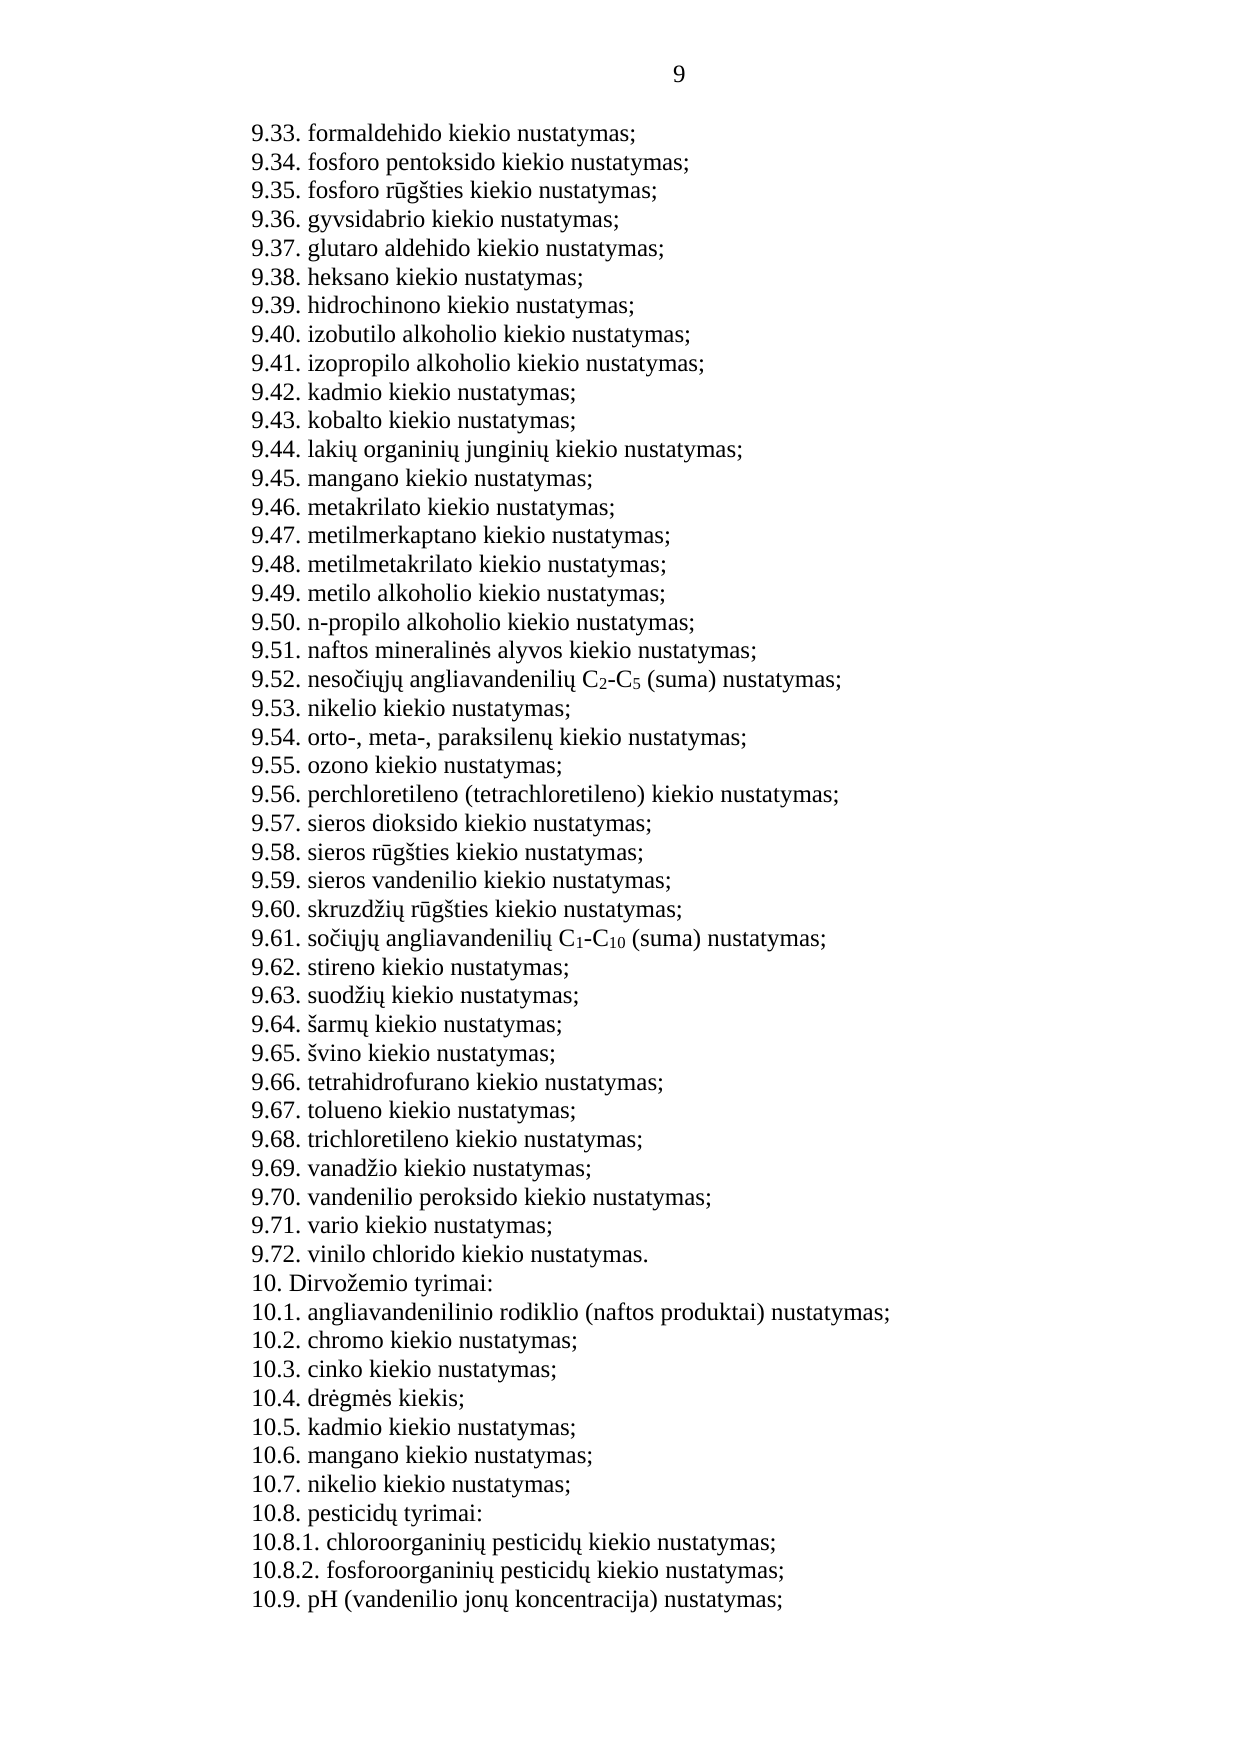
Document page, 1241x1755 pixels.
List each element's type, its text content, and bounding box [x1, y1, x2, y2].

text 9.61. sočiųjų angliavandenilių C1-C10 (suma) nustatymas; [177, 923, 1181, 952]
text 10.5. kadmio kiekio nustatymas; [177, 1412, 1181, 1441]
text 9.66. tetrahidrofurano kiekio nustatymas; [177, 1067, 1181, 1096]
text 9.55. ozono kiekio nustatymas; [177, 751, 1181, 779]
text 10.8. pesticidų tyrimai: [177, 1498, 1181, 1527]
text 9.40. izobutilo alkoholio kiekio nustatymas; [177, 319, 1181, 348]
text 10.4. drėgmės kiekis; [177, 1383, 1181, 1412]
text 9.43. kobalto kiekio nustatymas; [177, 406, 1181, 434]
text 9.47. metilmerkaptano kiekio nustatymas; [177, 521, 1181, 549]
text 9.63. suodžių kiekio nustatymas; [177, 981, 1181, 1009]
text 9.52. nesočiųjų angliavandenilių C2-C5 (suma) nustatymas; [177, 664, 1181, 693]
text 10. Dirvožemio tyrimai: [177, 1268, 1181, 1297]
text 9.60. skruzdžių rūgšties kiekio nustatymas; [177, 894, 1181, 923]
text 9.41. izopropilo alkoholio kiekio nustatymas; [177, 348, 1181, 377]
text 9.48. metilmetakrilato kiekio nustatymas; [177, 549, 1181, 578]
text 9.45. mangano kiekio nustatymas; [177, 463, 1181, 492]
text 9.70. vandenilio peroksido kiekio nustatymas; [177, 1182, 1181, 1211]
text 9.44. lakių organinių junginių kiekio nustatymas; [177, 434, 1181, 463]
text 9.36. gyvsidabrio kiekio nustatymas; [177, 204, 1181, 233]
text 9.33. formaldehido kiekio nustatymas; [177, 118, 1181, 147]
text 9.72. vinilo chlorido kiekio nustatymas. [177, 1239, 1181, 1268]
text 9.68. trichloretileno kiekio nustatymas; [177, 1124, 1181, 1153]
text 10.6. mangano kiekio nustatymas; [177, 1441, 1181, 1469]
text 10.8.1. chloroorganinių pesticidų kiekio nustatymas; [177, 1527, 1181, 1556]
text 9.46. metakrilato kiekio nustatymas; [177, 492, 1181, 521]
text 9.37. glutaro aldehido kiekio nustatymas; [177, 233, 1181, 262]
text 9.69. vanadžio kiekio nustatymas; [177, 1153, 1181, 1182]
text 9.38. heksano kiekio nustatymas; [177, 262, 1181, 291]
text 9.58. sieros rūgšties kiekio nustatymas; [177, 837, 1181, 866]
text 9.51. naftos mineralinės alyvos kiekio nustatymas; [177, 636, 1181, 664]
text 9.42. kadmio kiekio nustatymas; [177, 377, 1181, 406]
text 9.54. orto-, meta-, paraksilenų kiekio nustatymas; [177, 722, 1181, 751]
text 10.1. angliavandenilinio rodiklio (naftos produktai) nustatymas; [177, 1297, 1181, 1326]
text 9.35. fosforo rūgšties kiekio nustatymas; [177, 176, 1181, 204]
text 9.50. n-propilo alkoholio kiekio nustatymas; [177, 607, 1181, 636]
text 9.39. hidrochinono kiekio nustatymas; [177, 291, 1181, 319]
text 9.53. nikelio kiekio nustatymas; [177, 693, 1181, 722]
text 10.8.2. fosforoorganinių pesticidų kiekio nustatymas; [177, 1556, 1181, 1584]
text 10.7. nikelio kiekio nustatymas; [177, 1469, 1181, 1498]
text 9.34. fosforo pentoksido kiekio nustatymas; [177, 147, 1181, 176]
text 10.2. chromo kiekio nustatymas; [177, 1326, 1181, 1354]
text 9.62. stireno kiekio nustatymas; [177, 952, 1181, 981]
text 10.3. cinko kiekio nustatymas; [177, 1354, 1181, 1383]
text 9.65. švino kiekio nustatymas; [177, 1038, 1181, 1067]
text 9.57. sieros dioksido kiekio nustatymas; [177, 808, 1181, 837]
text 9.71. vario kiekio nustatymas; [177, 1211, 1181, 1239]
text 9.64. šarmų kiekio nustatymas; [177, 1009, 1181, 1038]
text 9.56. perchloretileno (tetrachloretileno) kiekio nustatymas; [177, 779, 1181, 808]
text 9.49. metilo alkoholio kiekio nustatymas; [177, 578, 1181, 607]
text 9.67. tolueno kiekio nustatymas; [177, 1096, 1181, 1124]
text 9.59. sieros vandenilio kiekio nustatymas; [177, 866, 1181, 894]
text 10.9. pH (vandenilio jonų koncentracija) nustatymas; [177, 1584, 1181, 1613]
